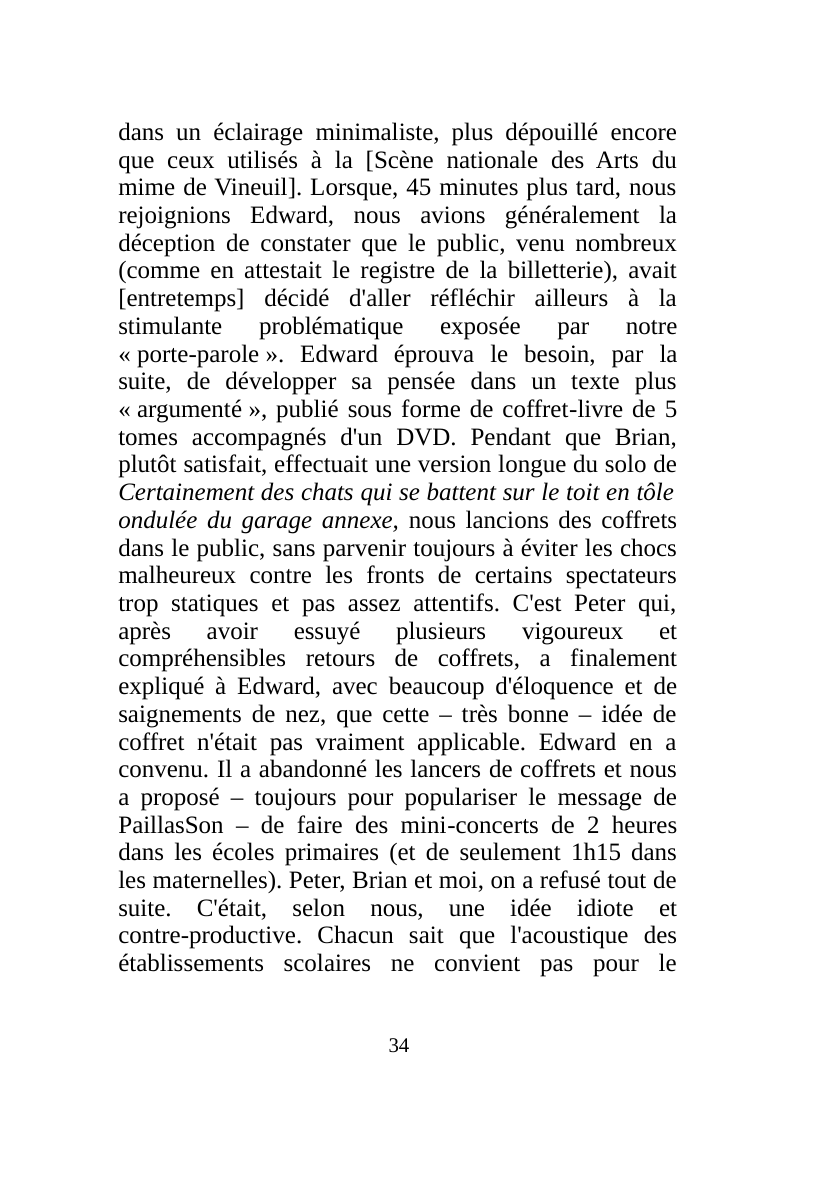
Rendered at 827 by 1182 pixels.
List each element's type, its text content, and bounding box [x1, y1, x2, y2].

text dans un éclairage minimaliste, plus dépouillé encore que ceux utilisés à la [Scène nationale des Arts du mime de Vineuil]. Lorsque, 45 minutes plus tard, nous rejoignions Edward, nous avions généralement la déception de constater que le public, venu nombreux (comme en attestait le registre de la billetterie), avait [entretemps] décidé d'aller réfléchir ailleurs à la stimulante problématique exposée par notre « porte‑parole ». Edward éprouva le besoin, par la suite, de développer sa pensée dans un texte plus « argumenté », publié sous forme de coffret‑livre de 5 tomes accompagnés d'un DVD. Pendant que Brian, plutôt satisfait, effectuait une version longue du solo de Certainement des chats qui se battent sur le toit en tôle ondulée du garage annexe, nous lancions des coffrets dans le public, sans parvenir toujours à éviter les chocs malheureux contre les fronts de certains spectateurs trop statiques et pas assez attentifs. C'est Peter qui, après avoir essuyé plusieurs vigoureux et compréhensibles retours de coffrets, a finalement expliqué à Edward, avec beaucoup d'éloquence et de saignements de nez, que cette – très bonne – idée de coffret n'était pas vraiment applicable. Edward en a convenu. Il a abandonné les lancers de coffrets et nous a proposé – toujours pour populariser le message de PaillasSon – de faire des mini‑concerts de 2 heures dans les écoles primaires (et de seulement 1h15 dans les maternelles). Peter, Brian et moi, on a refusé tout de suite. C'était, selon nous, une idée idiote et contre‑productive. Chacun sait que l'acoustique des établissements scolaires ne convient pas pour le [118, 118, 677, 977]
